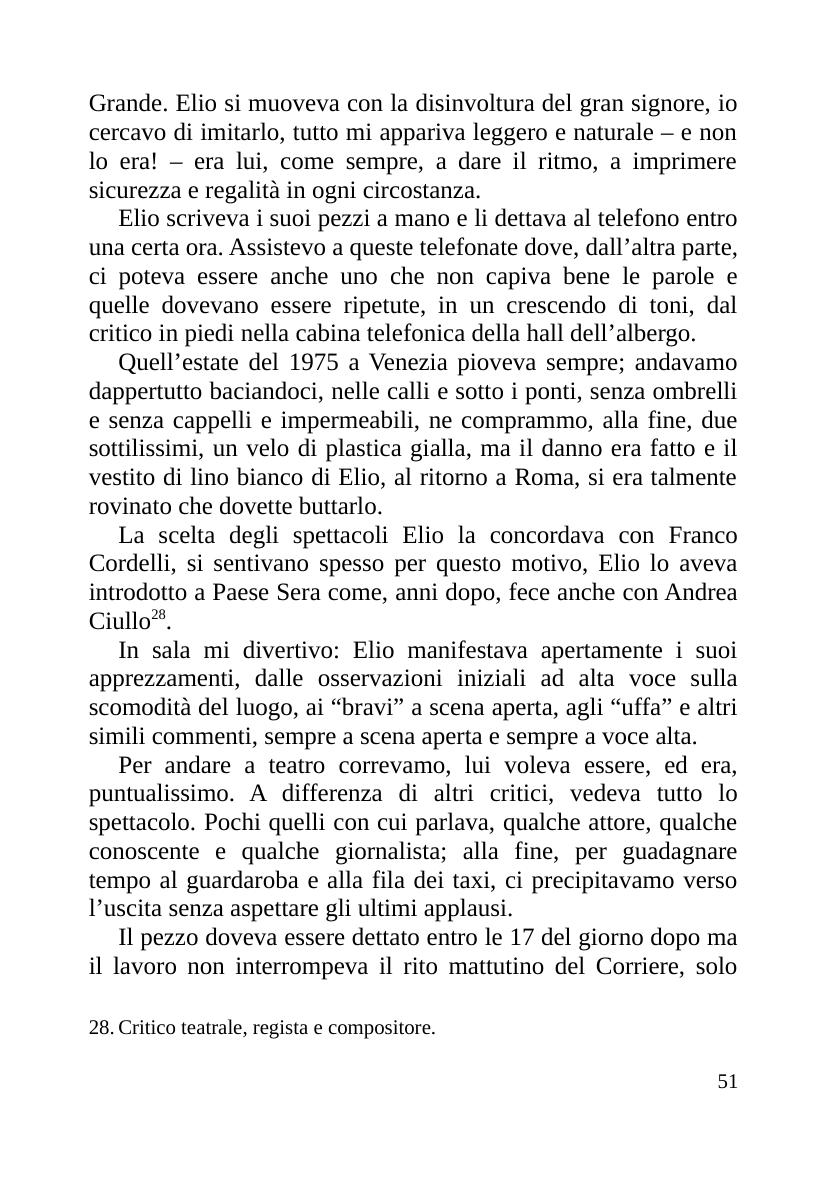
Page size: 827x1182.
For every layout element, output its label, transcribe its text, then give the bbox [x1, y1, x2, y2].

text Per andare a teatro correvamo, lui voleva essere, ed era, puntualissimo. A differenza di altri critici, vedeva tutto lo spettacolo. Pochi quelli con cui parlava, qualche attore, qualche conoscente e qualche giornalista; alla fine, per guadagnare tempo al guardaroba e alla fila dei taxi, ci precipitavamo verso l’uscita senza aspettare gli ultimi applausi. [88, 750, 738, 922]
text Elio scriveva i suoi pezzi a mano e li dettava al telefono entro una certa ora. Assistevo a queste telefonate dove, dall’altra parte, ci poteva essere anche uno che non capiva bene le parole e quelle dovevano essere ripetute, in un crescendo di toni, dal critico in piedi nella cabina telefonica della hall dell’albergo. [88, 203, 738, 347]
text Critico teatrale, regista e compositore. [88, 1015, 738, 1039]
text Grande. Elio si muoveva con la disinvoltura del gran signore, io cercavo di imitarlo, tutto mi appariva leggero e naturale – e non lo era! – era lui, come sempre, a dare il ritmo, a imprimere sicurezza e regalità in ogni circostanza. [88, 88, 738, 203]
text Quell’estate del 1975 a Venezia pioveva sempre; andavamo dappertutto baciandoci, nelle calli e sotto i ponti, senza ombrelli e senza cappelli e impermeabili, ne comprammo, alla fine, due sottilissimi, un velo di plastica gialla, ma il danno era fatto e il vestito di lino bianco di Elio, al ritorno a Roma, si era talmente rovinato che dovette buttarlo. [88, 347, 738, 520]
text Il pezzo doveva essere dettato entro le 17 del giorno dopo ma il lavoro non interrompeva il rito mattutino del Corriere, solo [88, 922, 738, 980]
text In sala mi divertivo: Elio manifestava apertamente i suoi apprezzamenti, dalle osservazioni iniziali ad alta voce sulla scomodità del luogo, ai “bravi” a scena aperta, agli “uffa” e altri simili commenti, sempre a scena aperta e sempre a voce alta. [88, 635, 738, 750]
text La scelta degli spettacoli Elio la concordava con Franco Cordelli, si sentivano spesso per questo motivo, Elio lo aveva introdotto a Paese Sera come, anni dopo, fece anche con Andrea Ciullo. [88, 520, 738, 635]
